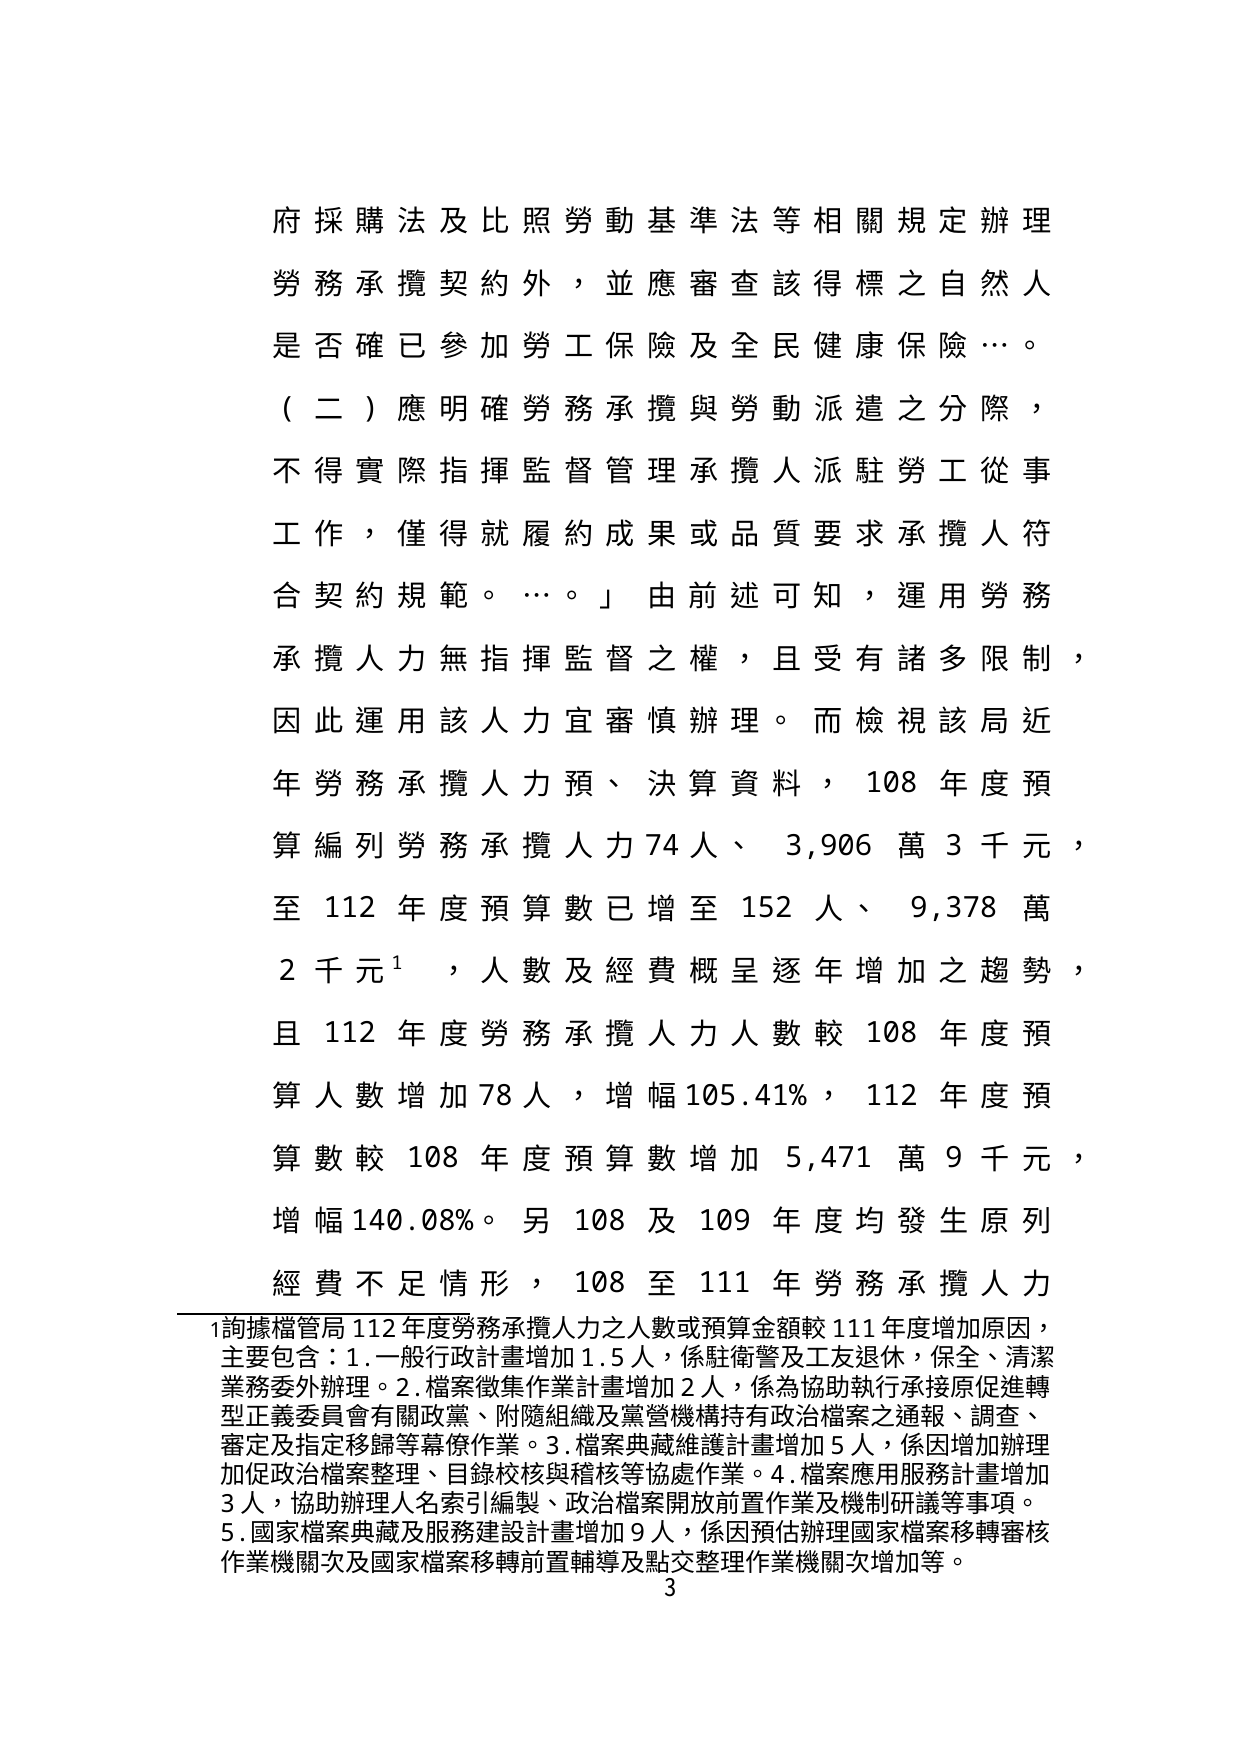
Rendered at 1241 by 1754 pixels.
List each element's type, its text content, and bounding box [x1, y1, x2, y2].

text 依政府機關（構）運用勞務承攬參考原則第3點規定：「各機關運用勞務承攬時，應注意下列事項：(一)如非必要，應儘量避免與自然人成立勞務承攬關係。如因業務需要與自然人成立勞務承攬關係時，除應依政府採購法及比照勞動基準法等相關規定辦理勞務承攬契約外，並應審查該得標之自然人是否確已參加勞工保險及全民健康保險…。(二)應明確勞務承攬與勞動派遣之分際，不得實際指揮監督管理承攬人派駐勞工從事工作，僅得就履約成果或品質要求承攬人符合契約規範。…。」由前述可知，運用勞務承攬人力無指揮監督之權，且受有諸多限制，因此運用該人力宜審慎辦理。而檢視該局近年勞務承攬人力預、決算資料，108年度預算編列勞務承攬人力74人、3,906萬3千元，至112年度預算數已增至152人、9,378萬2千元，人數及經費概呈逐年增加之趨勢，且112年度勞務承攬人力人數較108年度預算人數增加78人，增幅105.41%，112年度預算數較108年度預算數增加5,471萬9千元，增幅140.08%。另108及109年度均發生原列經費不足情形，108至111年勞務承攬人力實際運用人數均超過預算編列數，允宜加強預算之管控。 [242, 177, 1058, 1302]
text 詢據檔管局112年度勞務承攬人力之人數或預算金額較111年度增加原因，主要包含：1.一般行政計畫增加1.5人，係駐衛警及工友退休，保全、清潔業務委外辦理。2.檔案徵集作業計畫增加2人，係為協助執行承接原促進轉型正義委員會有關政黨、附隨組織及黨營機構持有政治檔案之通報、調查、審定及指定移歸等幕僚作業。3.檔案典藏維護計畫增加5人，係因增加辦理加促政治檔案整理、目錄校核與稽核等協處作業。4.檔案應用服務計畫增加3人，協助辦理人名索引編製、政治檔案開放前置作業及機制研議等事項。5.國家檔案典藏及服務建設計畫增加9人，係因預估辦理國家檔案移轉審核作業機關次及國家檔案移轉前置輔導及點交整理作業機關次增加等。 [209, 1314, 1063, 1577]
